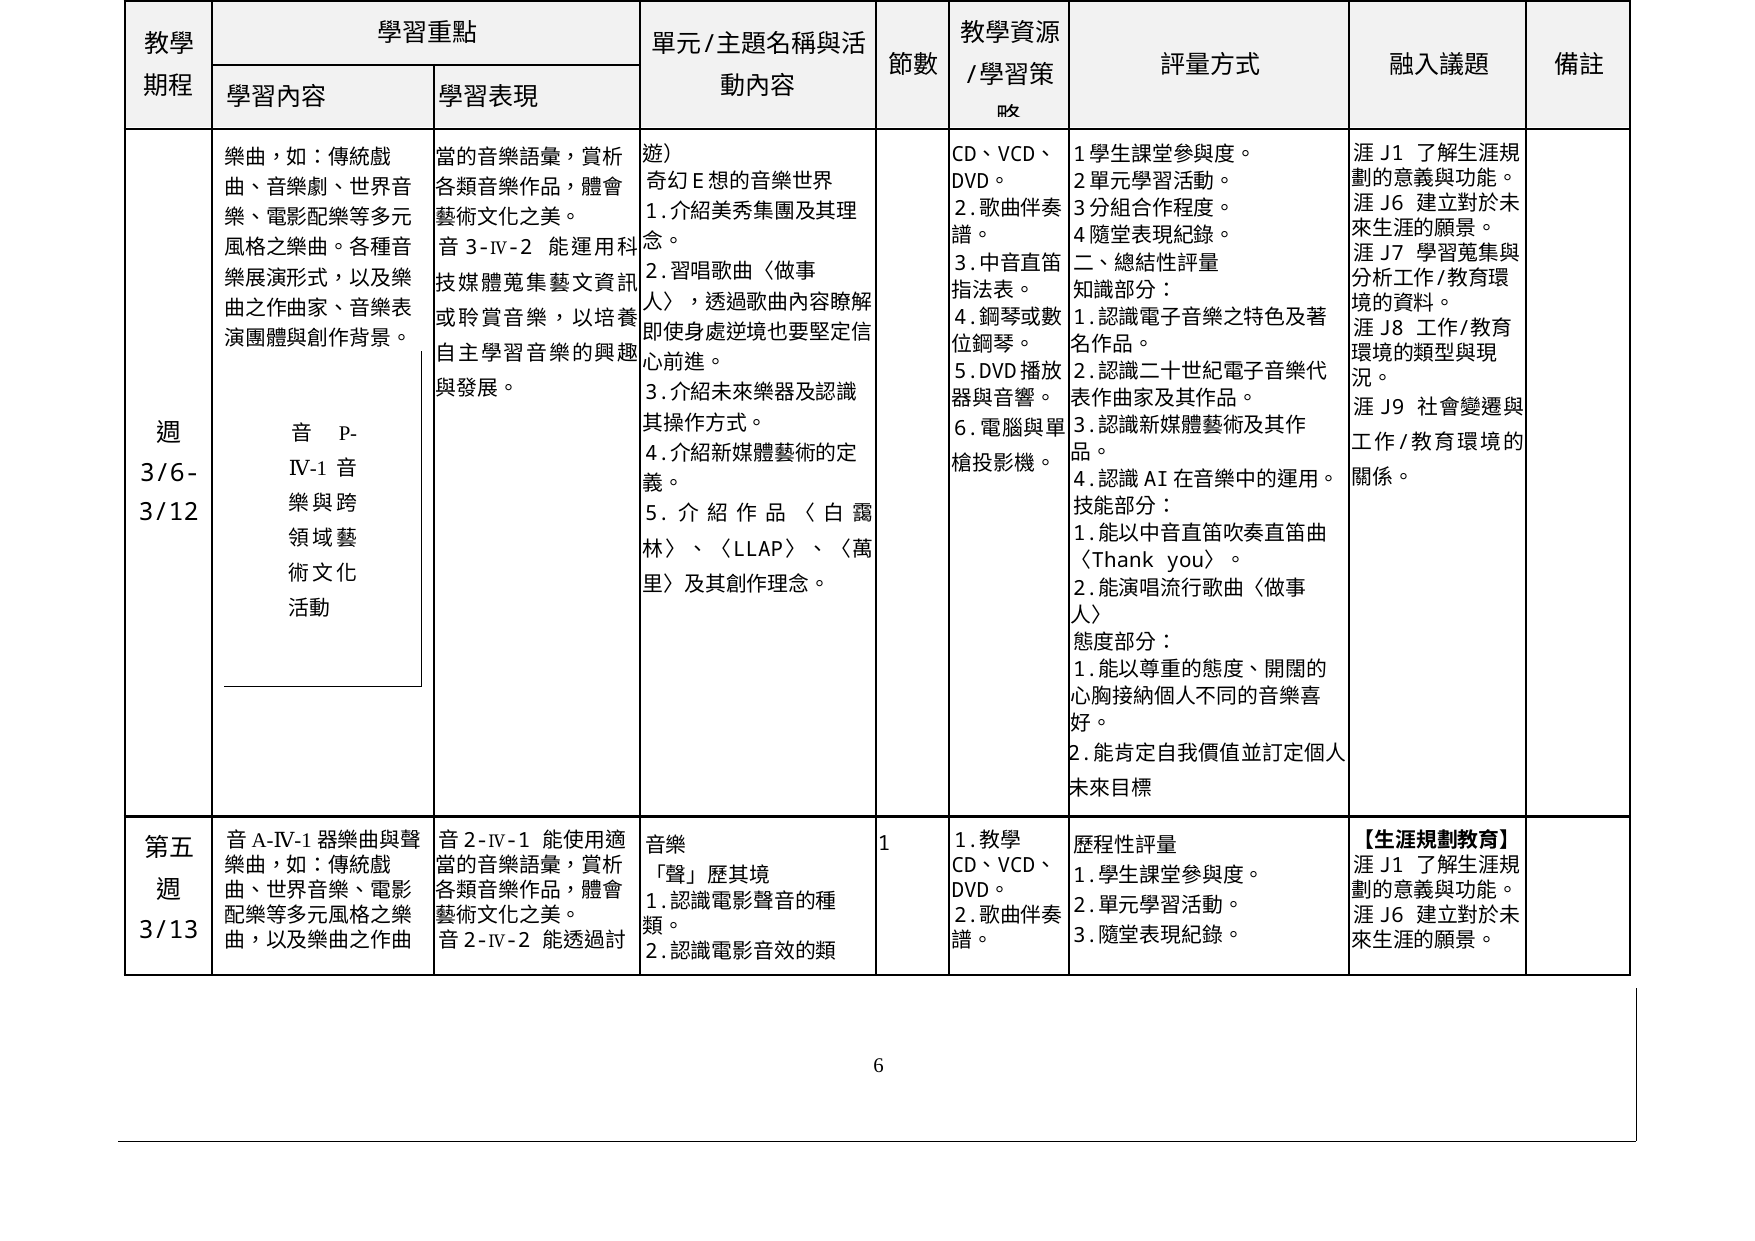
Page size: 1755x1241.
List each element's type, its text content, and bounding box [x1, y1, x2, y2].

table_header 評量方式 [1070, 2, 1348, 127]
table_header 單元/主題名稱與活動內容 [641, 2, 875, 127]
table_header 教學期程 [126, 2, 211, 127]
table_cell CD、VCD、DVD。 2.歌曲伴奏譜。 3.中音直笛指法表。 4.鋼琴或數位鋼琴。 5.DVD播放器與音響。 6.電腦與單槍投影機。 [950, 130, 1068, 815]
table_cell [1527, 818, 1629, 974]
table_cell 學習表現 [435, 66, 639, 127]
table_header 備註 [1527, 2, 1629, 127]
table_cell 音A-Ⅳ-1 器樂曲與聲樂曲，如：傳統戲曲、世界音樂、電影配樂等多元風格之樂曲，以及樂曲之作曲 [213, 818, 433, 974]
table_cell 週 3/6-3/12 [126, 130, 211, 815]
table_cell 1學生課堂參與度。 2單元學習活動。 3分組合作程度。 4隨堂表現紀錄。 二、總結性評量 知識部分： 1.認識電子音樂之特色及著名作品。 2.認識二十世紀電子音樂代表作曲家及其作品。 3.認識新媒體藝術及其作品。 4.認識AI在音樂中的運用。 技能部分： 1.能以中音直笛吹奏直笛曲〈Thank you〉。 2.能演唱流行歌曲〈做事人〉 態度部分： 1.能以尊重的態度、開闊的心胸接納個人不同的音樂喜好。 2.能肯定自我價值並訂定個人未來目標 [1070, 130, 1348, 815]
table_cell 音2-Ⅳ-1 能使用適當的音樂語彙，賞析各類音樂作品，體會藝術文化之美。 音2-Ⅳ-2 能透過討 [435, 818, 639, 974]
table_cell [877, 130, 948, 815]
table_cell 1 [877, 818, 948, 974]
table_cell 遊） 奇幻E想的音樂世界 1.介紹美秀集團及其理念。 2.習唱歌曲〈做事人〉，透過歌曲內容瞭解即使身處逆境也要堅定信心前進。 3.介紹未來樂器及認識其操作方式。 4.介紹新媒體藝術的定義。 5.介紹作品〈白靄林〉、〈LLAP〉、〈萬里〉及其創作理念。 [641, 130, 875, 815]
table_cell 學習內容 [213, 66, 433, 127]
table_cell 樂曲，如：傳統戲曲、音樂劇、世界音樂、電影配樂等多元風格之樂曲。各種音樂展演形式，以及樂曲之作曲家、音樂表演團體與創作背景。 音P-Ⅳ-1 音樂與跨領域藝術文化活動 [213, 130, 433, 815]
table_header 融入議題 [1350, 2, 1525, 127]
table_cell 歷程性評量 1.學生課堂參與度。 2.單元學習活動。 3.隨堂表現紀錄。 [1070, 818, 1348, 974]
table_cell 【生涯規劃教育】 涯J1 了解生涯規劃的意義與功能。 涯J6 建立對於未來生涯的願景。 [1350, 818, 1525, 974]
table_cell 1.教學CD、VCD、DVD。 2.歌曲伴奏譜。 [950, 818, 1068, 974]
table_header 節數 [877, 2, 948, 127]
table_cell 音樂 「聲」歷其境 1.認識電影聲音的種類。 2.認識電影音效的類 [641, 818, 875, 974]
table_header 學習重點 [213, 2, 639, 64]
table_header 教學資源/學習策略 [950, 2, 1068, 127]
table_cell 當的音樂語彙，賞析各類音樂作品，體會藝術文化之美。 音3-Ⅳ-2 能運用科技媒體蒐集藝文資訊或聆賞音樂，以培養自主學習音樂的興趣與發展。 [435, 130, 639, 815]
table_cell 第五週3/13- [126, 818, 211, 974]
table_cell 涯J1 了解生涯規劃的意義與功能。 涯J6 建立對於未來生涯的願景。 涯J7 學習蒐集與分析工作/教育環境的資料。 涯J8 工作/教育環境的類型與現況。 涯J9 社會變遷與工作/教育環境的關係。 [1350, 130, 1525, 815]
table_cell [1527, 130, 1629, 815]
